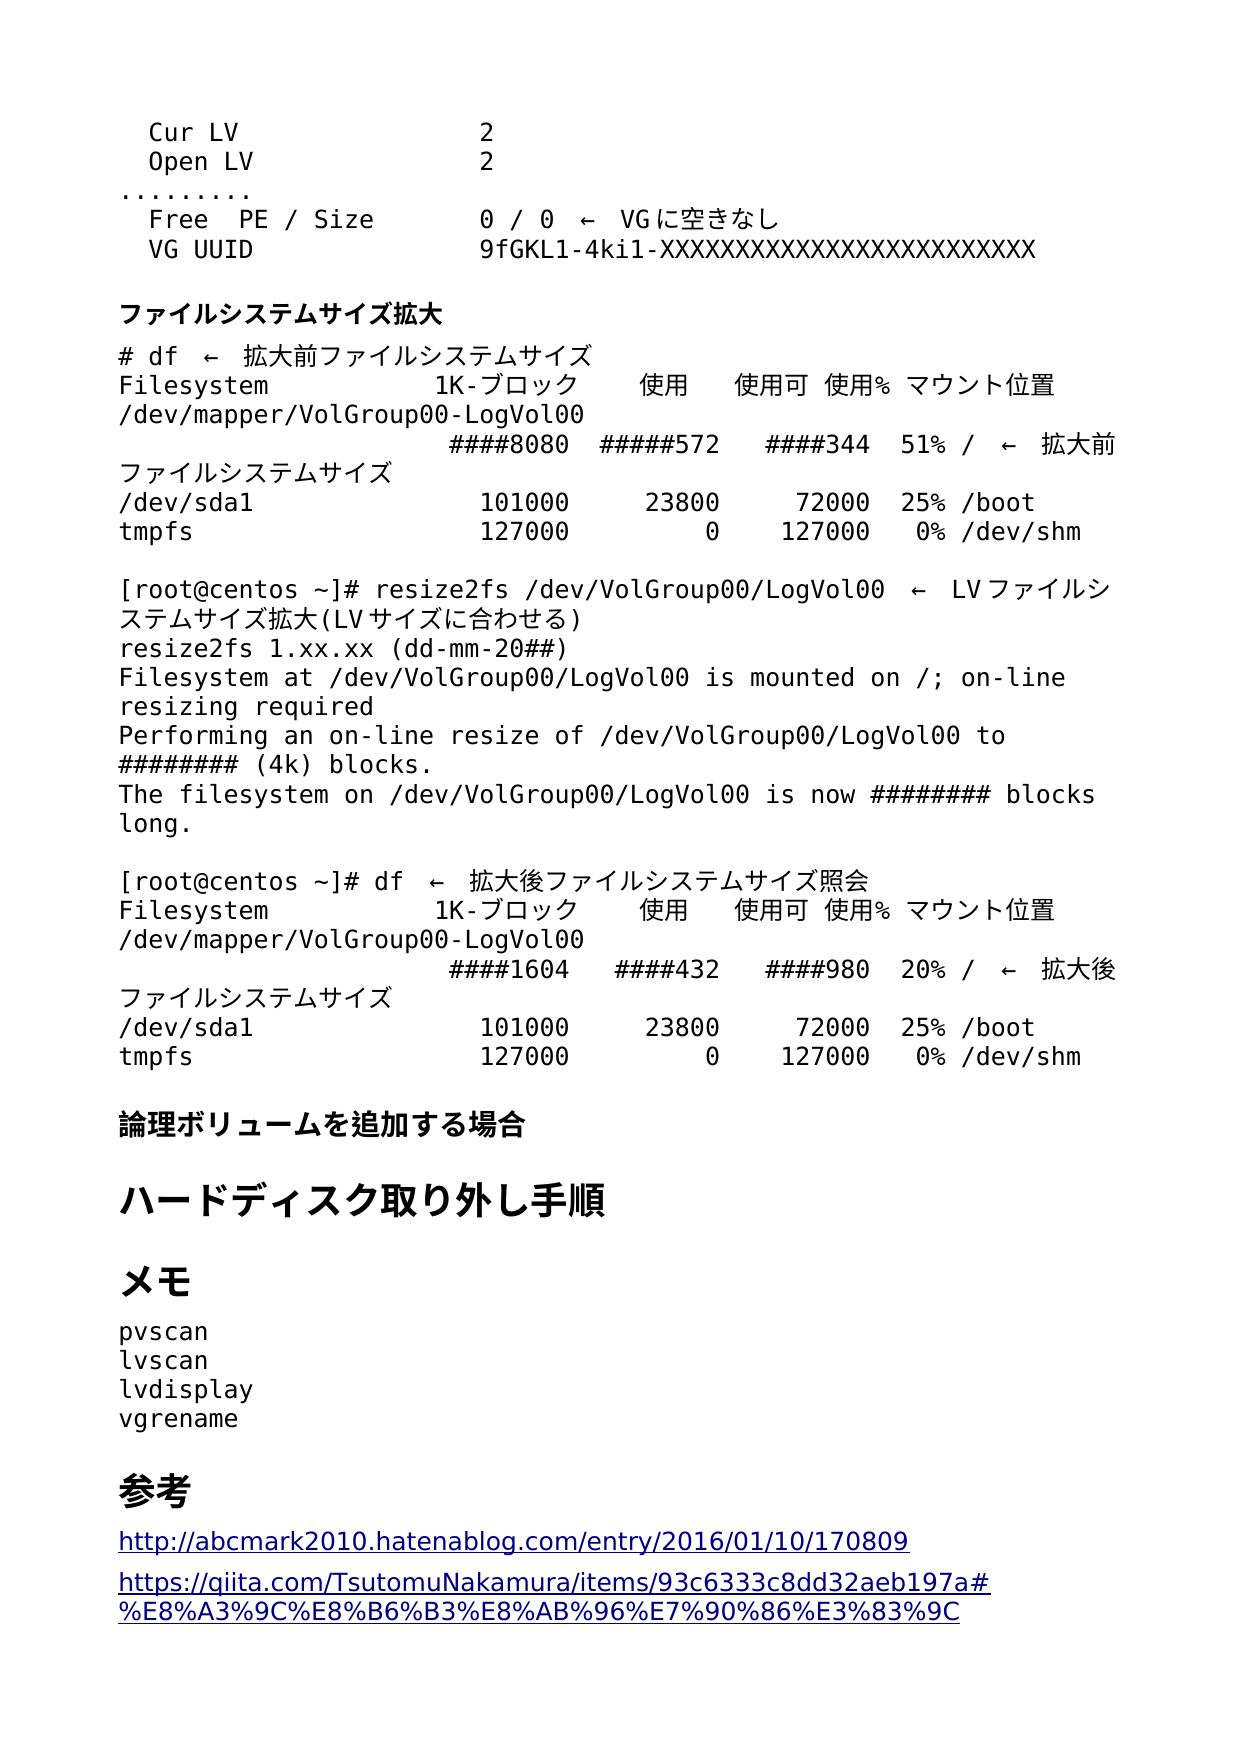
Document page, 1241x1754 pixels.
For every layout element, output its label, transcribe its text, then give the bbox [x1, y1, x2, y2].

subtitle ファイルシステムサイズ拡大 [118, 301, 1122, 330]
subtitle 論理ボリュームを追加する場合 [118, 1108, 1122, 1142]
text https://qiita.com/TsutomuNakamura/items/93c6333c8dd32aeb197a#%E8%A3%9C%E8%B6%B3%E8%AB%96%E7%90%86%E3%83%9C [118, 1568, 1122, 1627]
text pvscan lvscan lvdisplay vgrename [118, 1317, 1122, 1434]
subtitle 参考 [118, 1471, 1122, 1514]
subtitle メモ [118, 1261, 1122, 1304]
subtitle ハードディスク取り外し手順 [118, 1180, 1122, 1223]
text Cur LV 2 Open LV 2 ......... Free PE / Size 0 / 0 ← VGに空きなし VG UUID 9fGKL1-4ki1-XXXXXXXXXXXXXXXXXXXXXXXXX [118, 118, 1122, 264]
text # df ← 拡大前ファイルシステムサイズ Filesystem 1K-ブロック 使用 使用可 使用% マウント位置 /dev/mapper/VolGroup00-LogVol00 ####8080 #####572 ####344 51% / ← 拡大前ファイルシステムサイズ /dev/sda1 101000 23800 72000 25% /boot tmpfs 127000 0 127000 0% /dev/shm [root@centos ~]# resize2fs /dev/VolGroup00/LogVol00 ← LVファイルシステムサイズ拡大(LVサイズに合わせる) resize2fs 1.xx.xx (dd-mm-20##) Filesystem at /dev/VolGroup00/LogVol00 is mounted on /; on-line resizing required Performing an on-line resize of /dev/VolGroup00/LogVol00 to ######## (4k) blocks. The filesystem on /dev/VolGroup00/LogVol00 is now ######## blocks long. [root@centos ~]# df ← 拡大後ファイルシステムサイズ照会 Filesystem 1K-ブロック 使用 使用可 使用% マウント位置 /dev/mapper/VolGroup00-LogVol00 ####1604 ####432 ####980 20% / ← 拡大後ファイルシステムサイズ /dev/sda1 101000 23800 72000 25% /boot tmpfs 127000 0 127000 0% /dev/shm [118, 342, 1122, 1072]
text http://abcmark2010.hatenablog.com/entry/2016/01/10/170809 [118, 1527, 1122, 1556]
